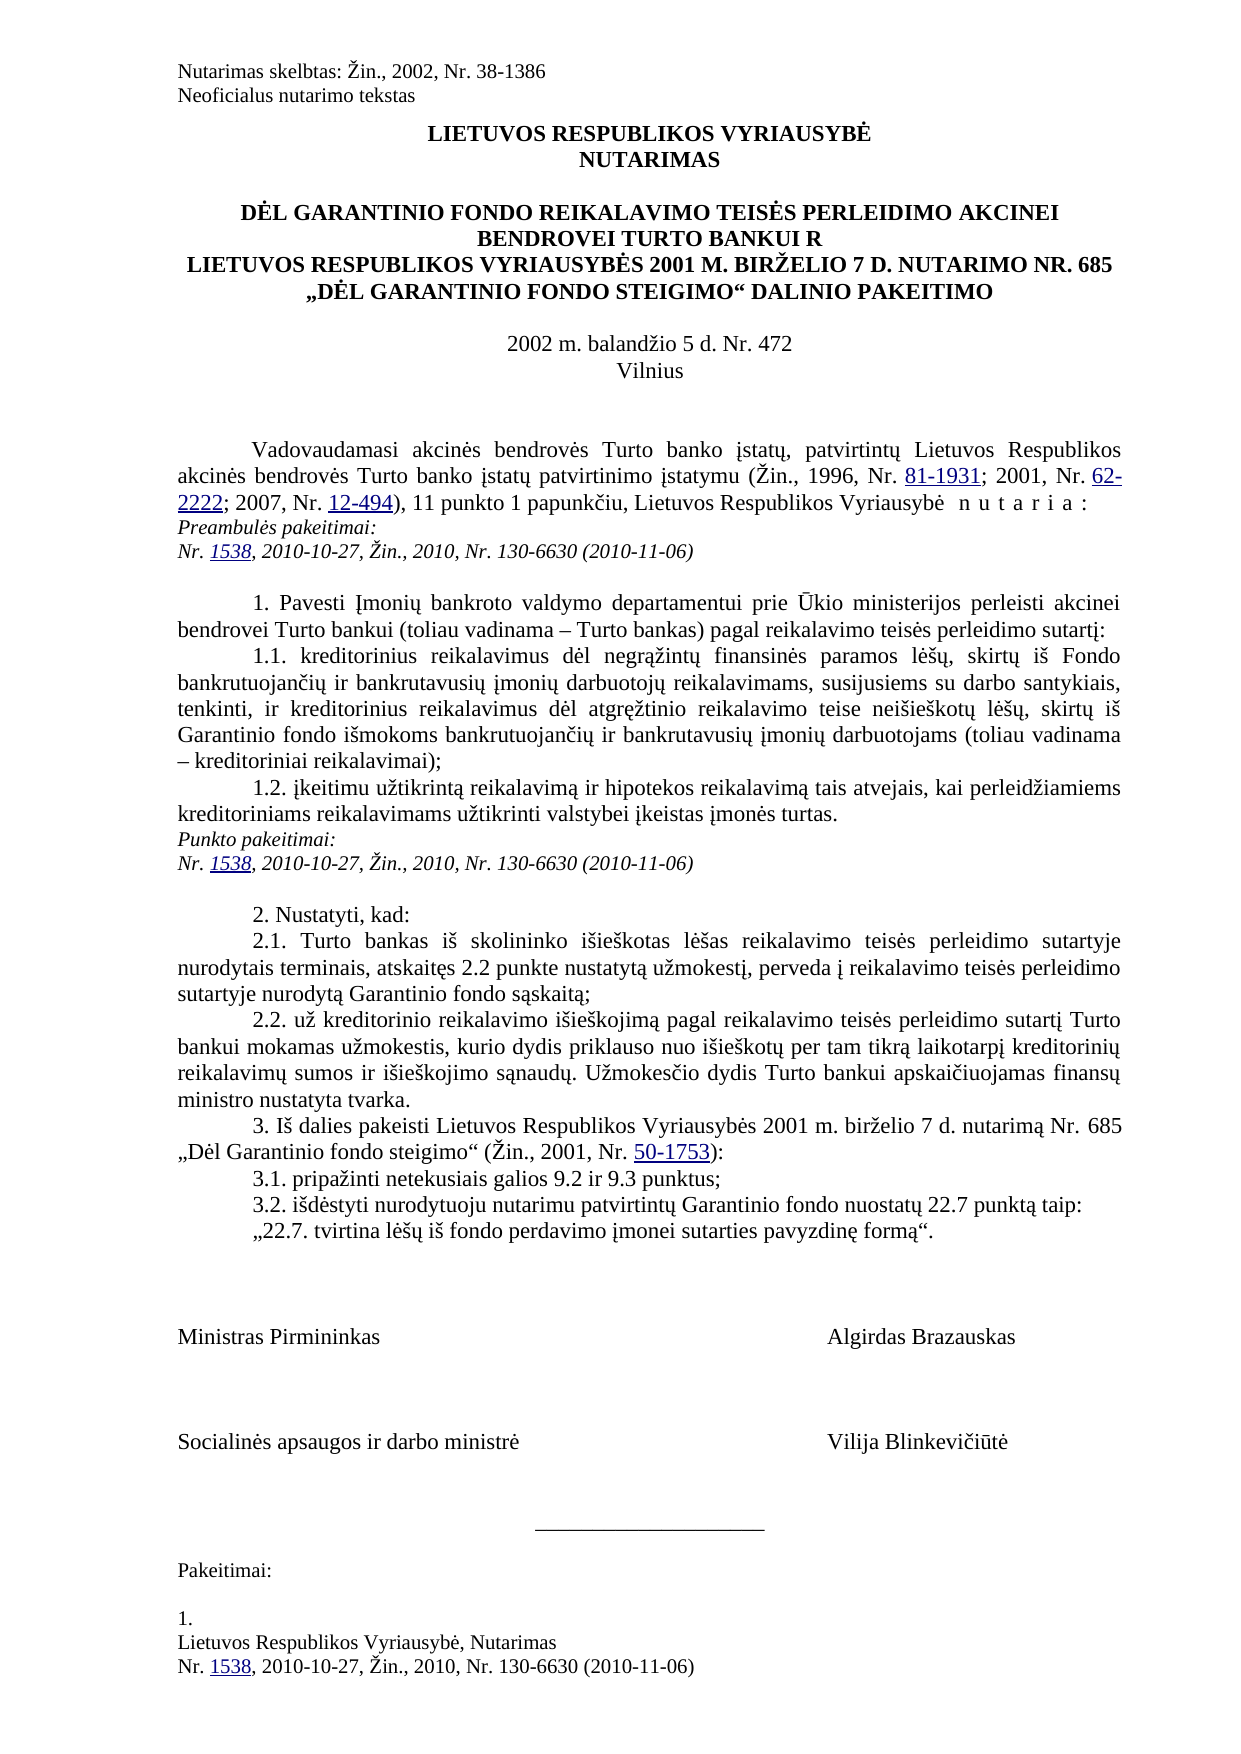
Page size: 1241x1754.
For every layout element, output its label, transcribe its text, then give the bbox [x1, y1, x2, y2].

text 2002 m. balandžio 5 d. Nr. 472 [177, 331, 1122, 357]
text 1. Pavesti Įmonių bankroto valdymo departamentui prie Ūkio ministerijos perleisti akcinei bendrovei Turto bankui (toliau vadinama – Turto bankas) pagal reikalavimo teisės perleidimo sutartį: [177, 589, 1122, 642]
text Nr. 1538, 2010-10-27, Žin., 2010, Nr. 130-6630 (2010-11-06) [177, 1654, 1122, 1678]
text 1.1. kreditorinius reikalavimus dėl negrąžintų finansinės paramos lėšų, skirtų iš Fondo bankrutuojančių ir bankrutavusių įmonių darbuotojų reikalavimams, susijusiems su darbo santykiais, tenkinti, ir kreditorinius reikalavimus dėl atgręžtinio reikalavimo teise neišieškotų lėšų, skirtų iš Garantinio fondo išmokoms bankrutuojančių ir bankrutavusių įmonių darbuotojams (toliau vadinama – kreditoriniai reikalavimai); [177, 642, 1122, 774]
text Punkto pakeitimai: [177, 827, 1122, 851]
text Lietuvos Respublikos Vyriausybė, Nutarimas [177, 1630, 1122, 1654]
text 3.2. išdėstyti nurodytuoju nutarimu patvirtintų Garantinio fondo nuostatų 22.7 punktą taip: [177, 1191, 1122, 1217]
text Pakeitimai: [177, 1558, 1122, 1582]
text Socialinės apsaugos ir darbo ministrė Vilija Blinkevičiūtė [177, 1428, 1122, 1454]
text Nr. 1538, 2010-10-27, Žin., 2010, Nr. 130-6630 (2010-11-06) [177, 539, 1122, 563]
text ____________________ [177, 1507, 1122, 1534]
subtitle Lietuvos Respublikos Vyriausybė [177, 120, 1122, 146]
text Preambulės pakeitimai: [177, 515, 1122, 539]
text nutarimas [177, 146, 1122, 172]
text 3. Iš dalies pakeisti Lietuvos Respublikos Vyriausybės 2001 m. birželio 7 d. nutarimą Nr. 685 „Dėl Garantinio fondo steigimo“ (Žin., 2001, Nr. 50-1753): [177, 1112, 1122, 1165]
text Nr. 1538, 2010-10-27, Žin., 2010, Nr. 130-6630 (2010-11-06) [177, 851, 1122, 875]
text 1.2. įkeitimu užtikrintą reikalavimą ir hipotekos reikalavimą tais atvejais, kai perleidžiamiems kreditoriniams reikalavimams užtikrinti valstybei įkeistas įmonės turtas. [177, 774, 1122, 827]
text „22.7. tvirtina lėšų iš fondo perdavimo įmonei sutarties pavyzdinę formą“. [177, 1217, 1122, 1244]
text Nutarimas skelbtas: Žin., 2002, Nr. 38-1386 [177, 59, 1122, 83]
text 2. Nustatyti, kad: [177, 901, 1122, 927]
subtitle DĖL Garantinio fondo reikalavimo teisės perleidimo akcinei bendrovei Turto bankui R Lietuvos Respublikos Vyriausybės 2001 m. birželio 7 d. nutarimo Nr. 685 „Dėl Garantinio fondo steigimo“ dalinio pakeitimo [177, 199, 1122, 304]
text Vilnius [177, 357, 1122, 383]
text 1. [177, 1606, 1122, 1630]
text 2.2. už kreditorinio reikalavimo išieškojimą pagal reikalavimo teisės perleidimo sutartį Turto bankui mokamas užmokestis, kurio dydis priklauso nuo išieškotų per tam tikrą laikotarpį kreditorinių reikalavimų sumos ir išieškojimo sąnaudų. Užmokesčio dydis Turto bankui apskaičiuojamas finansų ministro nustatyta tvarka. [177, 1007, 1122, 1112]
text Ministras Pirmininkas Algirdas Brazauskas [177, 1323, 1122, 1349]
text Neoficialus nutarimo tekstas [177, 83, 1122, 107]
text 2.1. Turto bankas iš skolininko išieškotas lėšas reikalavimo teisės perleidimo sutartyje nurodytais terminais, atskaitęs 2.2 punkte nustatytą užmokestį, perveda į reikalavimo teisės perleidimo sutartyje nurodytą Garantinio fondo sąskaitą; [177, 927, 1122, 1007]
text Vadovaudamasi akcinės bendrovės Turto banko įstatų, patvirtintų Lietuvos Respublikos akcinės bendrovės Turto banko įstatų patvirtinimo įstatymu (Žin., 1996, Nr. 81-1931; 2001, Nr. 62-2222; 2007, Nr. 12-494), 11 punkto 1 papunkčiu, Lietuvos Respublikos Vyriausybė nutaria: [177, 436, 1122, 515]
text 3.1. pripažinti netekusiais galios 9.2 ir 9.3 punktus; [177, 1165, 1122, 1191]
